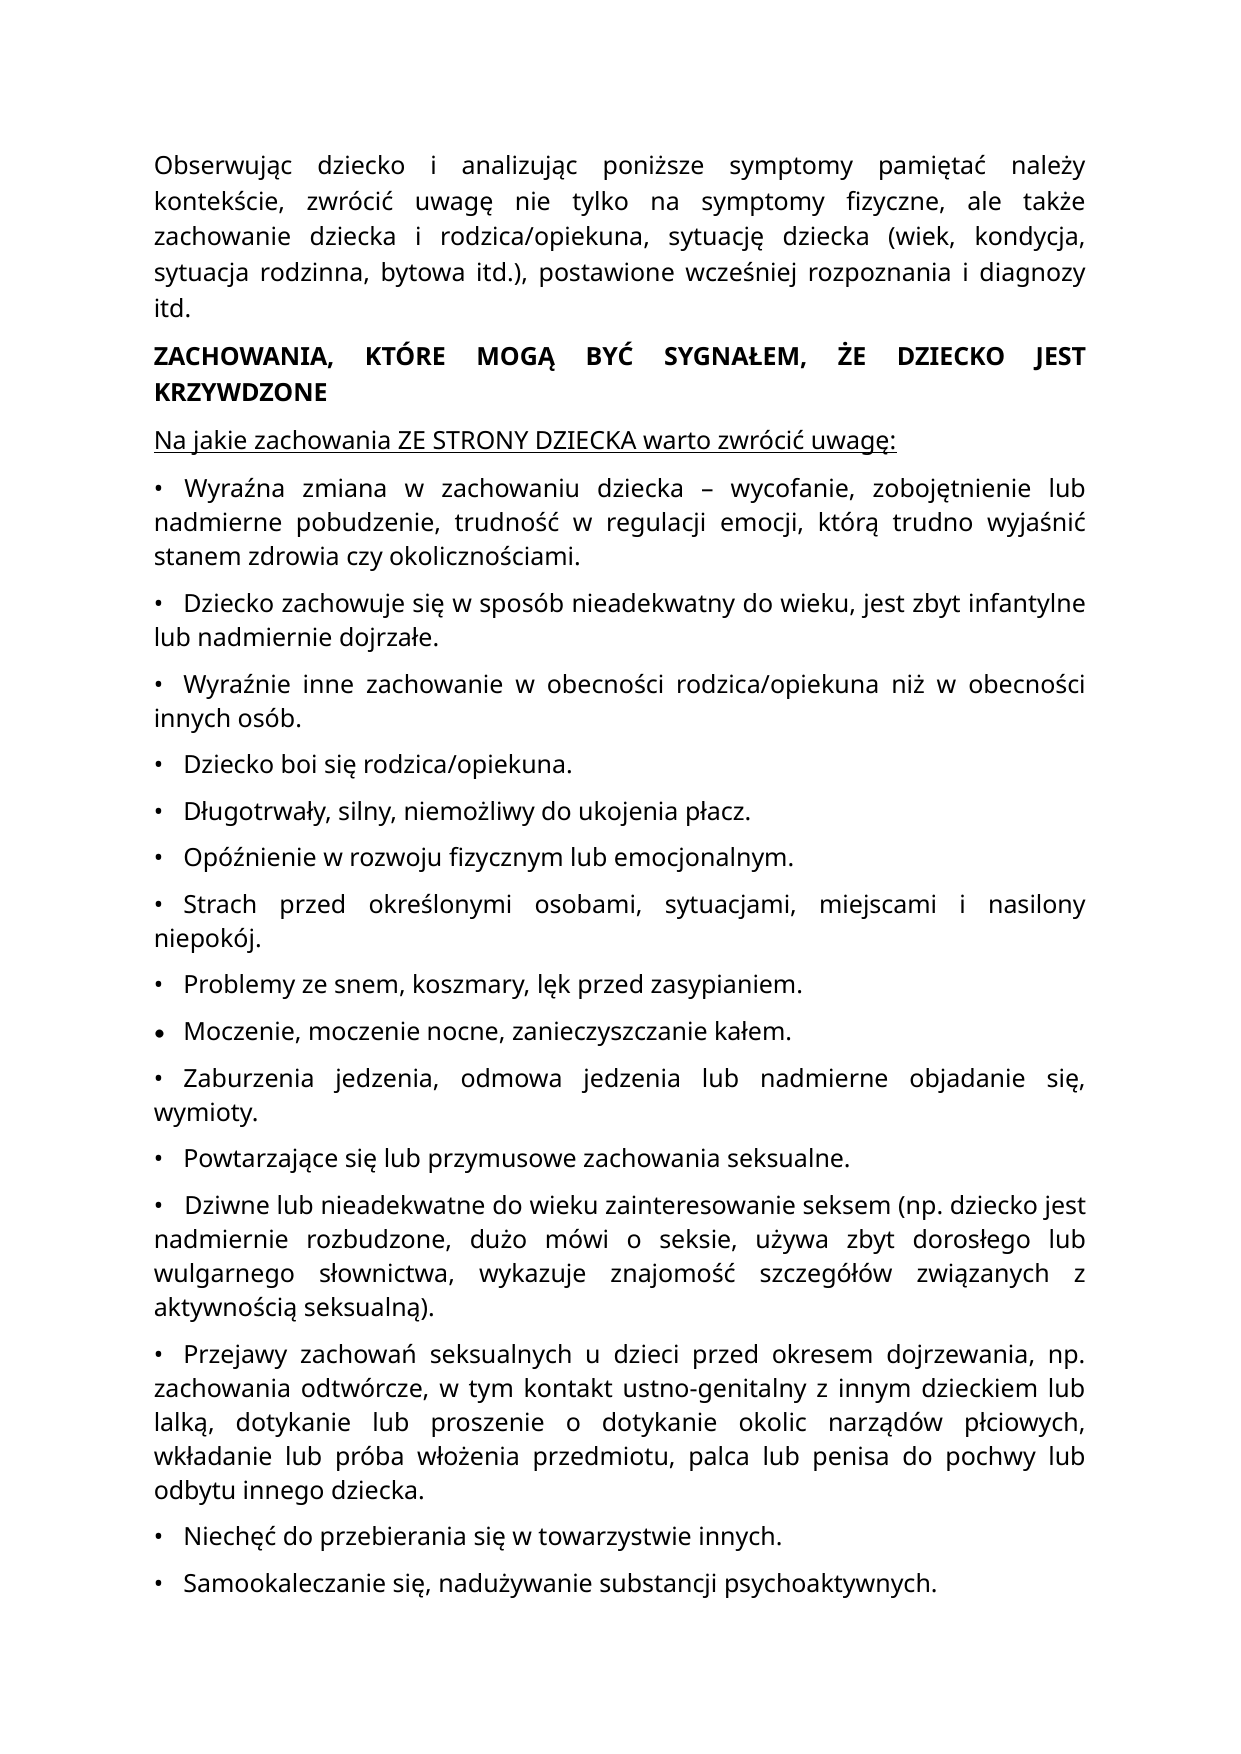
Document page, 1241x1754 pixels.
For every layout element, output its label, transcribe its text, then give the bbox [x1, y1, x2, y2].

list Powtarzające się lub przymusowe zachowania seksualne. [153, 1141, 1087, 1175]
list Moczenie, moczenie nocne, zanieczyszczanie kałem. [153, 1014, 1087, 1048]
list Zaburzenia jedzenia, odmowa jedzenia lub nadmierne objadanie się, wymioty. [153, 1060, 1087, 1128]
list Dziecko boi się rodzica/opiekuna. [153, 747, 1087, 781]
text ZACHOWANIA, KTÓRE MOGĄ BYĆ SYGNAŁEM, ŻE DZIECKO JEST KRZYWDZONE [153, 339, 1087, 408]
list Wyraźnie inne zachowanie w obecności rodzica/opiekuna niż w obecności innych osób. [153, 666, 1087, 734]
list Samookaleczanie się, nadużywanie substancji psychoaktywnych. [153, 1566, 1087, 1600]
list Problemy ze snem, koszmary, lęk przed zasypianiem. [153, 967, 1087, 1001]
text Obserwując dziecko i analizując poniższe symptomy pamiętać należy kontekście, zwrócić uwagę nie tylko na symptomy fizyczne, ale także zachowanie dziecka i rodzica/opiekuna, sytuację dziecka (wiek, kondycja, sytuacja rodzinna, bytowa itd.), postawione wcześniej rozpoznania i diagnozy itd. [153, 148, 1087, 324]
list Wyraźna zmiana w zachowaniu dziecka – wycofanie, zobojętnienie lub nadmierne pobudzenie, trudność w regulacji emocji, którą trudno wyjaśnić stanem zdrowia czy okolicznościami. [153, 471, 1087, 573]
list Dziecko zachowuje się w sposób nieadekwatny do wieku, jest zbyt infantylne lub nadmiernie dojrzałe. [153, 586, 1087, 654]
list Niechęć do przebierania się w towarzystwie innych. [153, 1519, 1087, 1553]
list Długotrwały, silny, niemożliwy do ukojenia płacz. [153, 793, 1087, 827]
list Strach przed określonymi osobami, sytuacjami, miejscami i nasilony niepokój. [153, 887, 1087, 955]
text Na jakie zachowania ZE STRONY DZIECKA warto zwrócić uwagę: [153, 423, 1087, 457]
list Dziwne lub nieadekwatne do wieku zainteresowanie seksem (np. dziecko jest nadmiernie rozbudzone, dużo mówi o seksie, używa zbyt dorosłego lub wulgarnego słownictwa, wykazuje znajomość szczegółów związanych z aktywnością seksualną). [153, 1187, 1087, 1324]
list Opóźnienie w rozwoju fizycznym lub emocjonalnym. [153, 840, 1087, 874]
list Przejawy zachowań seksualnych u dzieci przed okresem dojrzewania, np. zachowania odtwórcze, w tym kontakt ustno-genitalny z innym dzieckiem lub lalką, dotykanie lub proszenie o dotykanie okolic narządów płciowych, wkładanie lub próba włożenia przedmiotu, palca lub penisa do pochwy lub odbytu innego dziecka. [153, 1336, 1087, 1507]
